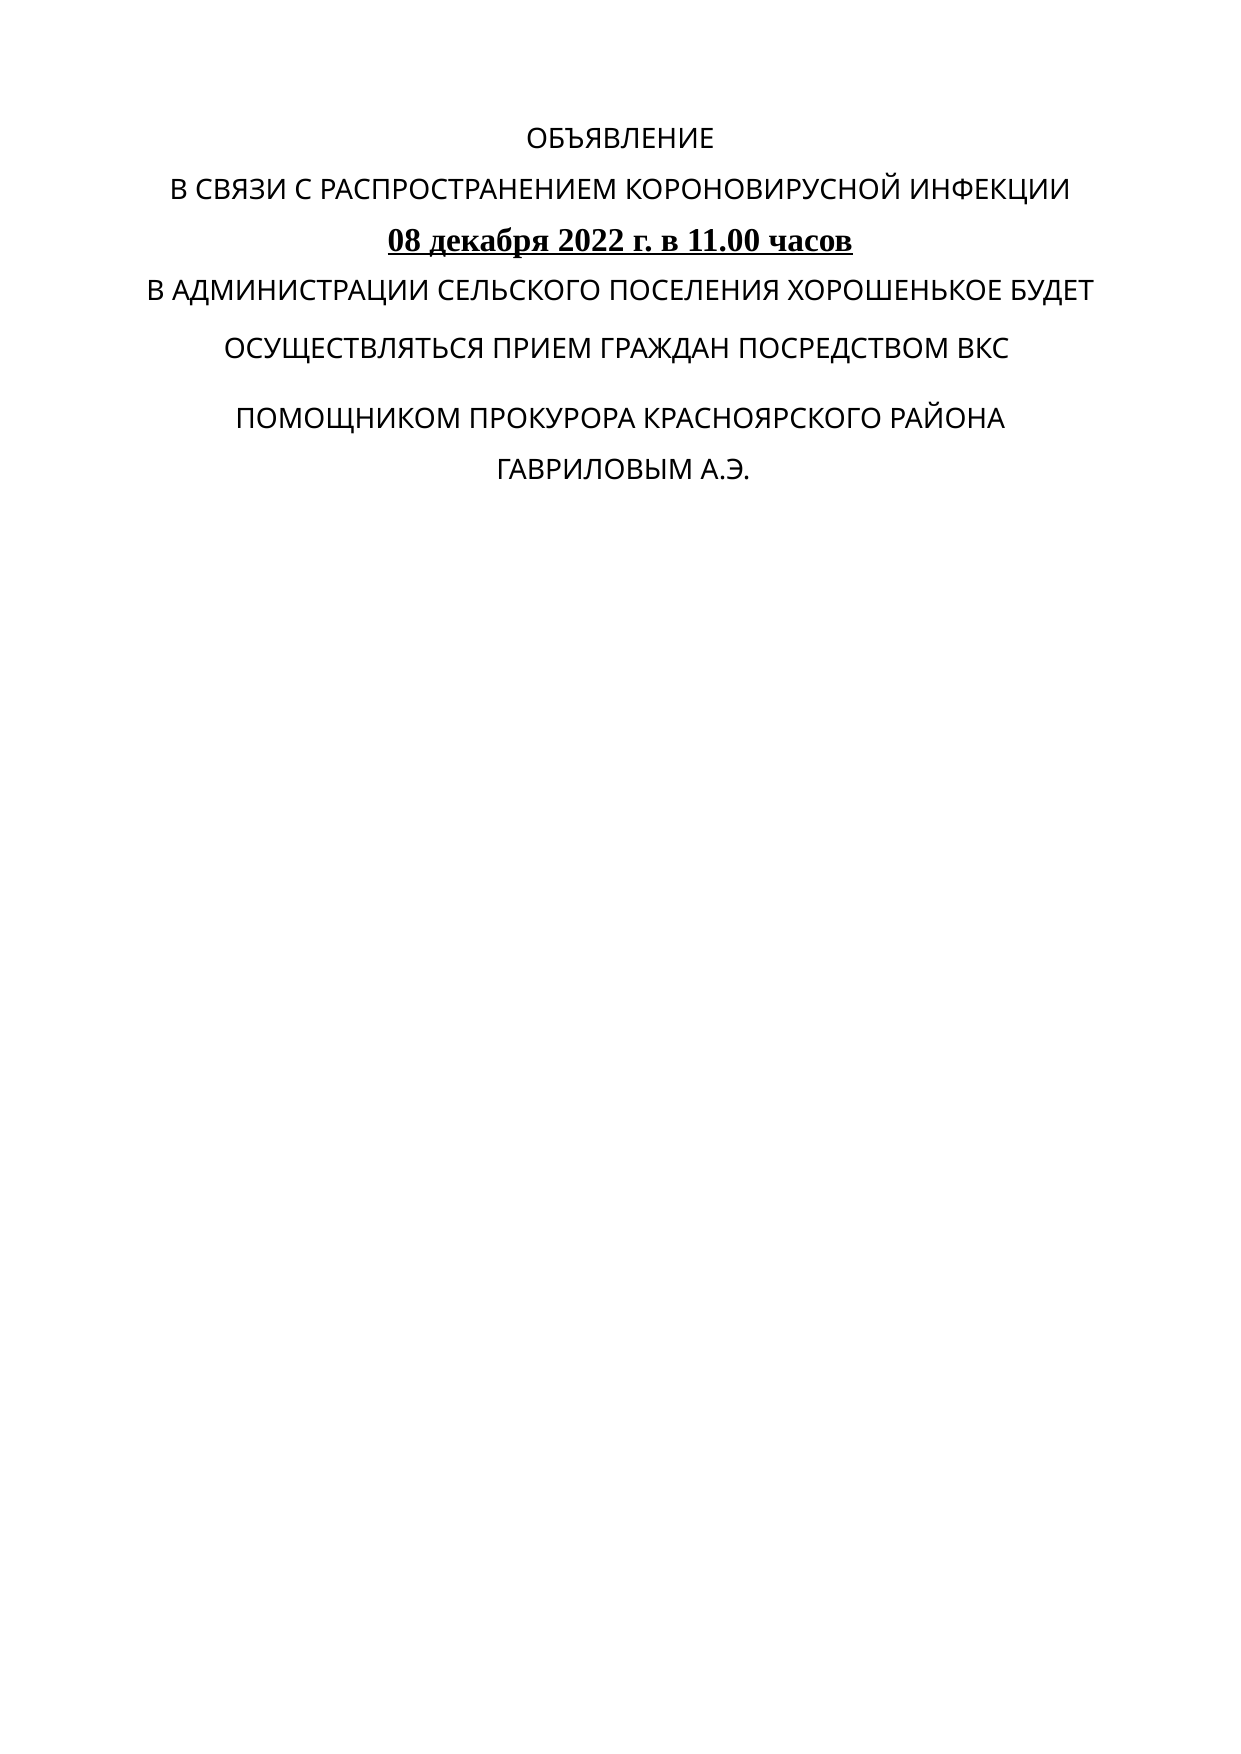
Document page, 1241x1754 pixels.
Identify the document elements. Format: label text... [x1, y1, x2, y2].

text ОБЪЯВЛЕНИЕ [118, 118, 1122, 156]
text В СВЯЗИ С РАСПРОСТРАНЕНИЕМ КОРОНОВИРУСНОЙ ИНФЕКЦИИ [118, 169, 1122, 207]
text ГАВРИЛОВЫМ А.Э. [118, 449, 1122, 487]
text В АДМИНИСТРАЦИИ СЕЛЬСКОГО ПОСЕЛЕНИЯ ХОРОШЕНЬКОЕ БУДЕТ ОСУЩЕСТВЛЯТЬСЯ ПРИЕМ ГРАЖДАН ПОСРЕДСТВОМ ВКС [118, 271, 1122, 366]
text ПОМОЩНИКОМ ПРОКУРОРА КРАСНОЯРСКОГО РАЙОНА [118, 398, 1122, 436]
text 08 декабря 2022 г. в 11.00 часов [118, 220, 1122, 258]
